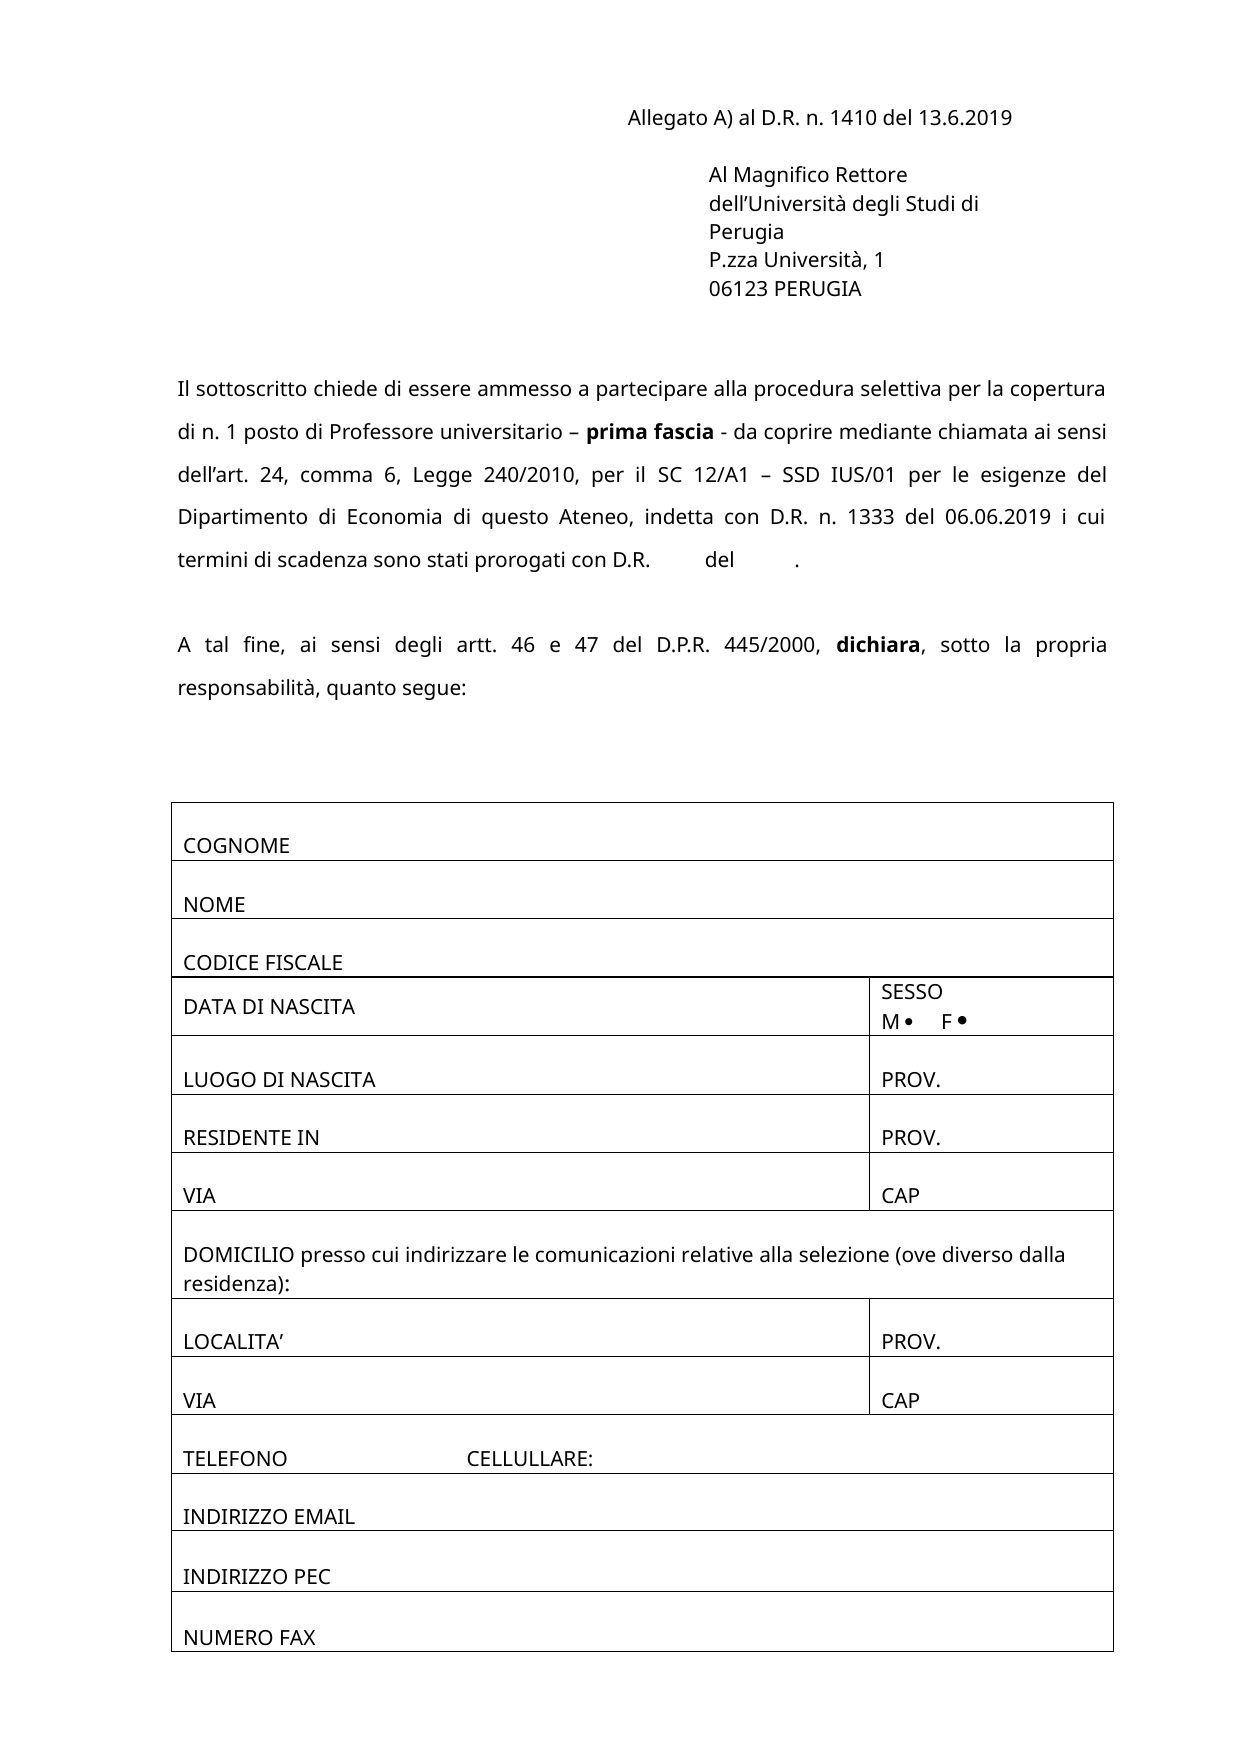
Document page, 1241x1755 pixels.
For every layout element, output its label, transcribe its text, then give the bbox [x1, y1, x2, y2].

table_header COGNOME [172, 803, 1113, 860]
table_cell SESSO M  F  [870, 978, 1113, 1035]
subtitle Allegato A) al D.R. n. 1410 del 13.6.2019 [251, 103, 1049, 132]
text Perugia [177, 217, 1049, 246]
text Al Magnifico Rettore [177, 160, 1049, 189]
table_cell CAP [870, 1153, 1113, 1210]
table_cell VIA [172, 1153, 869, 1210]
table_cell INDIRIZZO EMAIL [172, 1474, 1113, 1530]
text 06123 PERUGIA [177, 274, 1049, 302]
table_cell NUMERO FAX [172, 1592, 1113, 1651]
table_cell TELEFONO CELLULLARE: [172, 1415, 1113, 1472]
text Il sottoscritto chiede di essere ammesso a partecipare alla procedura selettiva per la copertura di n. 1 posto di Professore universitario – prima fascia - da coprire mediante chiamata ai sensi dell’art. 24, comma 6, Legge 240/2010, per il SC 12/A1 – SSD IUS/01 per le esigenze del Dipartimento di Economia di questo Ateneo, indetta con D.R. n. 1333 del 06.06.2019 i cui termini di scadenza sono stati prorogati con D.R. del . [177, 374, 1107, 573]
table_cell RESIDENTE IN [172, 1095, 869, 1152]
table_cell INDIRIZZO PEC [172, 1531, 1113, 1591]
table_cell CAP [870, 1357, 1113, 1414]
table_cell PROV. [870, 1095, 1113, 1152]
table_cell LUOGO DI NASCITA [172, 1036, 869, 1093]
table_cell PROV. [870, 1299, 1113, 1356]
table_cell DATA DI NASCITA [172, 978, 869, 1035]
table_cell VIA [172, 1357, 869, 1414]
text dell’Università degli Studi di [177, 189, 1049, 217]
table_cell LOCALITA’ [172, 1299, 869, 1356]
table_cell DOMICILIO presso cui indirizzare le comunicazioni relative alla selezione (ove diverso dalla residenza): [172, 1211, 1113, 1298]
table_cell CODICE FISCALE [172, 919, 1113, 976]
text P.zza Università, 1 [177, 246, 1049, 274]
table_cell PROV. [870, 1036, 1113, 1093]
table_cell NOME [172, 861, 1113, 918]
text A tal fine, ai sensi degli artt. 46 e 47 del D.P.R. 445/2000, dichiara, sotto la propria responsabilità, quanto segue: [177, 630, 1107, 701]
